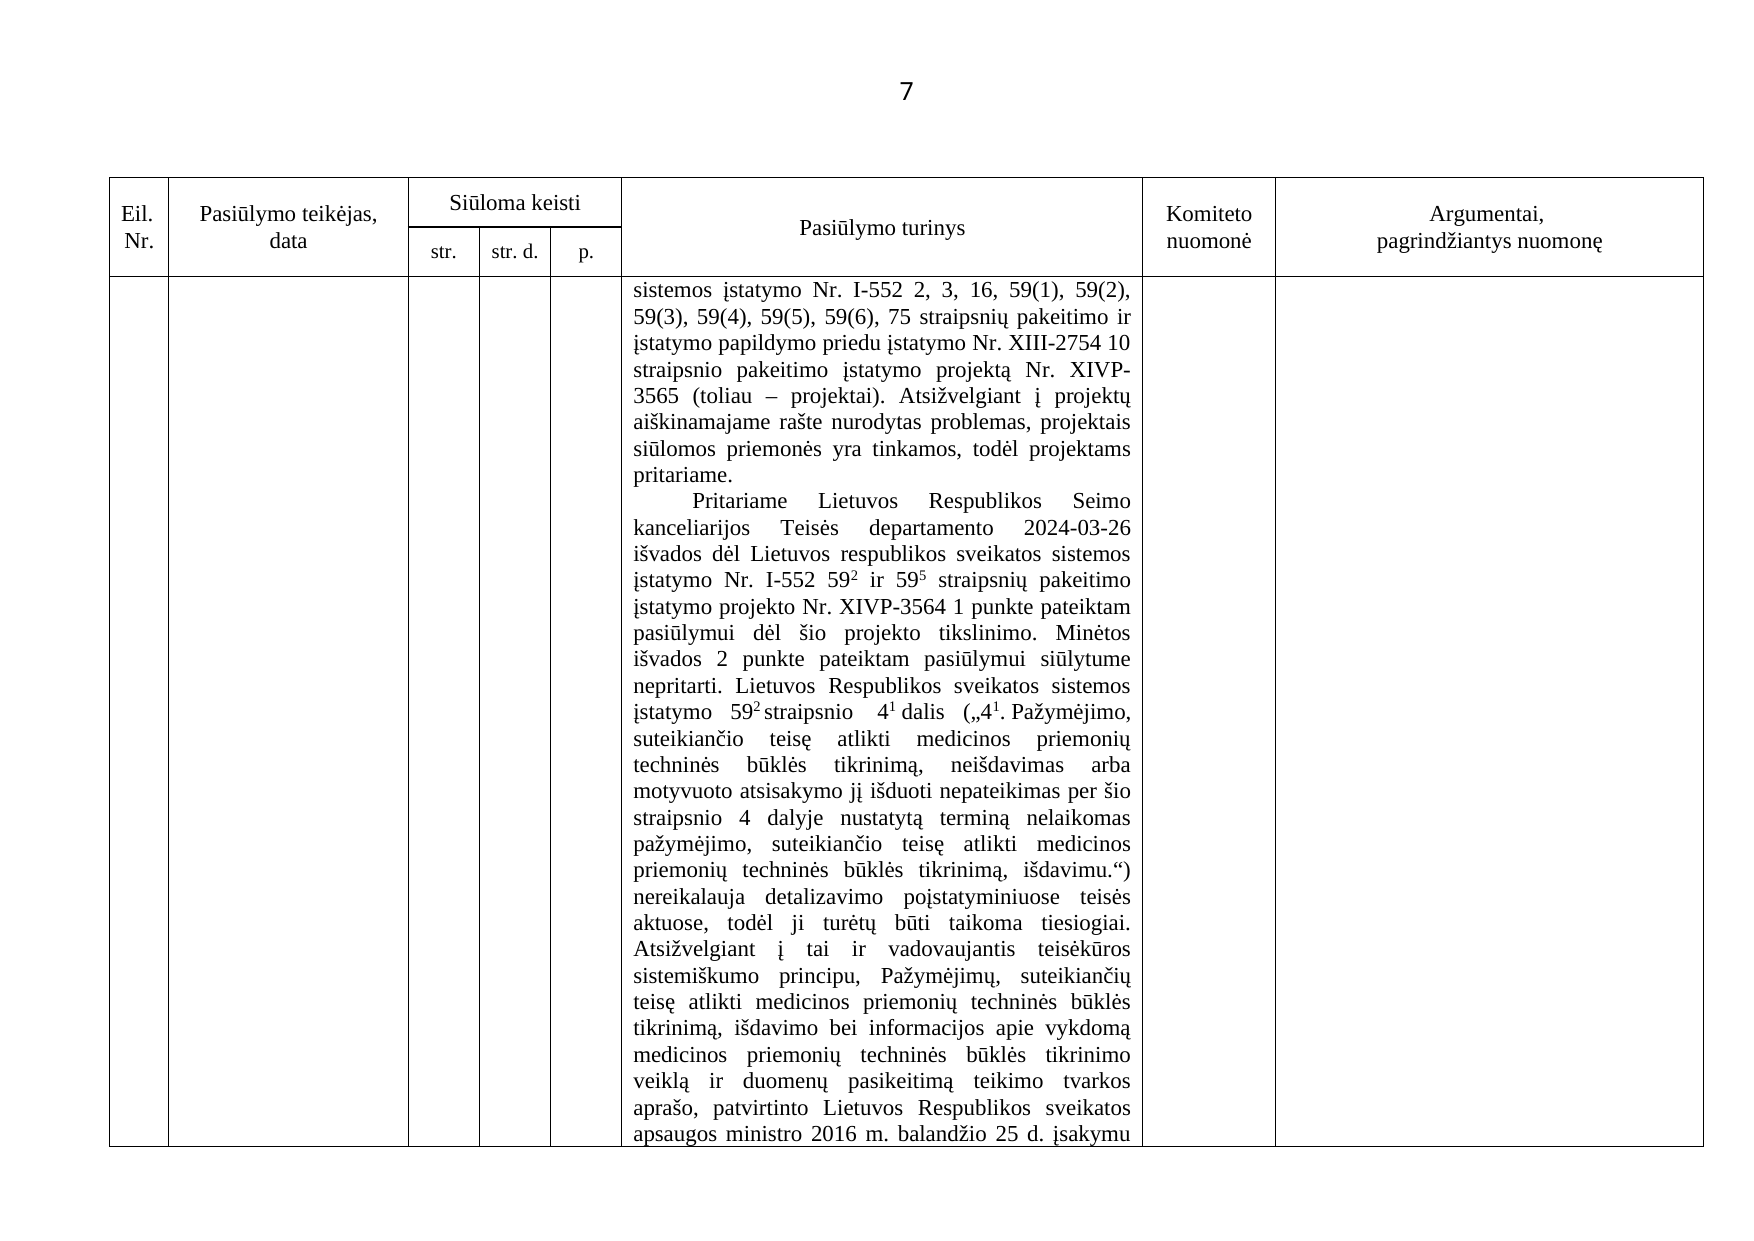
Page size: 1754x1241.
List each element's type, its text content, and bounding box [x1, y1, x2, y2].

table_cell p. [551, 228, 621, 276]
table_cell str. [409, 228, 479, 276]
table_cell [1143, 277, 1275, 1146]
table_cell str. d. [480, 228, 550, 276]
table_header Argumentai, pagrindžiantys nuomonę [1276, 178, 1703, 276]
table_cell sistemos įstatymo Nr. I-552 2, 3, 16, 59(1), 59(2), 59(3), 59(4), 59(5), 59(6), 75 straipsnių pakeitimo ir įstatymo papildymo priedu įstatymo Nr. XIII-2754 10 straipsnio pakeitimo įstatymo projektą Nr. XIVP-3565 (toliau – projektai). Atsižvelgiant į projektų aiškinamajame rašte nurodytas problemas, projektais siūlomos priemonės yra tinkamos, todėl projektams pritariame. Pritariame Lietuvos Respublikos Seimo kanceliarijos Teisės departamento 2024-03-26 išvados dėl Lietuvos respublikos sveikatos sistemos įstatymo Nr. I-552 592 ir 595 straipsnių pakeitimo įstatymo projekto Nr. XIVP-3564 1 punkte pateiktam pasiūlymui dėl šio projekto tikslinimo. Minėtos išvados 2 punkte pateiktam pasiūlymui siūlytume nepritarti. Lietuvos Respublikos sveikatos sistemos įstatymo 592 straipsnio 41 dalis („41. Pažymėjimo, suteikiančio teisę atlikti medicinos priemonių techninės būklės tikrinimą, neišdavimas arba motyvuoto atsisakymo jį išduoti nepateikimas per šio straipsnio 4 dalyje nustatytą terminą nelaikomas pažymėjimo, suteikiančio teisę atlikti medicinos priemonių techninės būklės tikrinimą, išdavimu.“) nereikalauja detalizavimo poįstatyminiuose teisės aktuose, todėl ji turėtų būti taikoma tiesiogiai. Atsižvelgiant į tai ir vadovaujantis teisėkūros sistemiškumo principu, Pažymėjimų, suteikiančių teisę atlikti medicinos priemonių techninės būklės tikrinimą, išdavimo bei informacijos apie vykdomą medicinos priemonių techninės būklės tikrinimo veiklą ir duomenų pasikeitimą teikimo tvarkos aprašo, patvirtinto Lietuvos Respublikos sveikatos apsaugos ministro 2016 m. balandžio 25 d. įsakymu [622, 277, 1142, 1146]
table_header Komiteto nuomonė [1143, 178, 1275, 276]
table_header Pasiūlymo teikėjas, data [169, 178, 408, 276]
table_cell [480, 277, 550, 1146]
table_cell [1276, 277, 1703, 1146]
table_header Pasiūlymo turinys [622, 178, 1142, 276]
table_cell [409, 277, 479, 1146]
table_header Siūloma keisti [409, 178, 621, 226]
table_cell [169, 277, 408, 1146]
table_cell [110, 277, 168, 1146]
table_cell [551, 277, 621, 1146]
table_header Eil. Nr. [110, 178, 168, 276]
